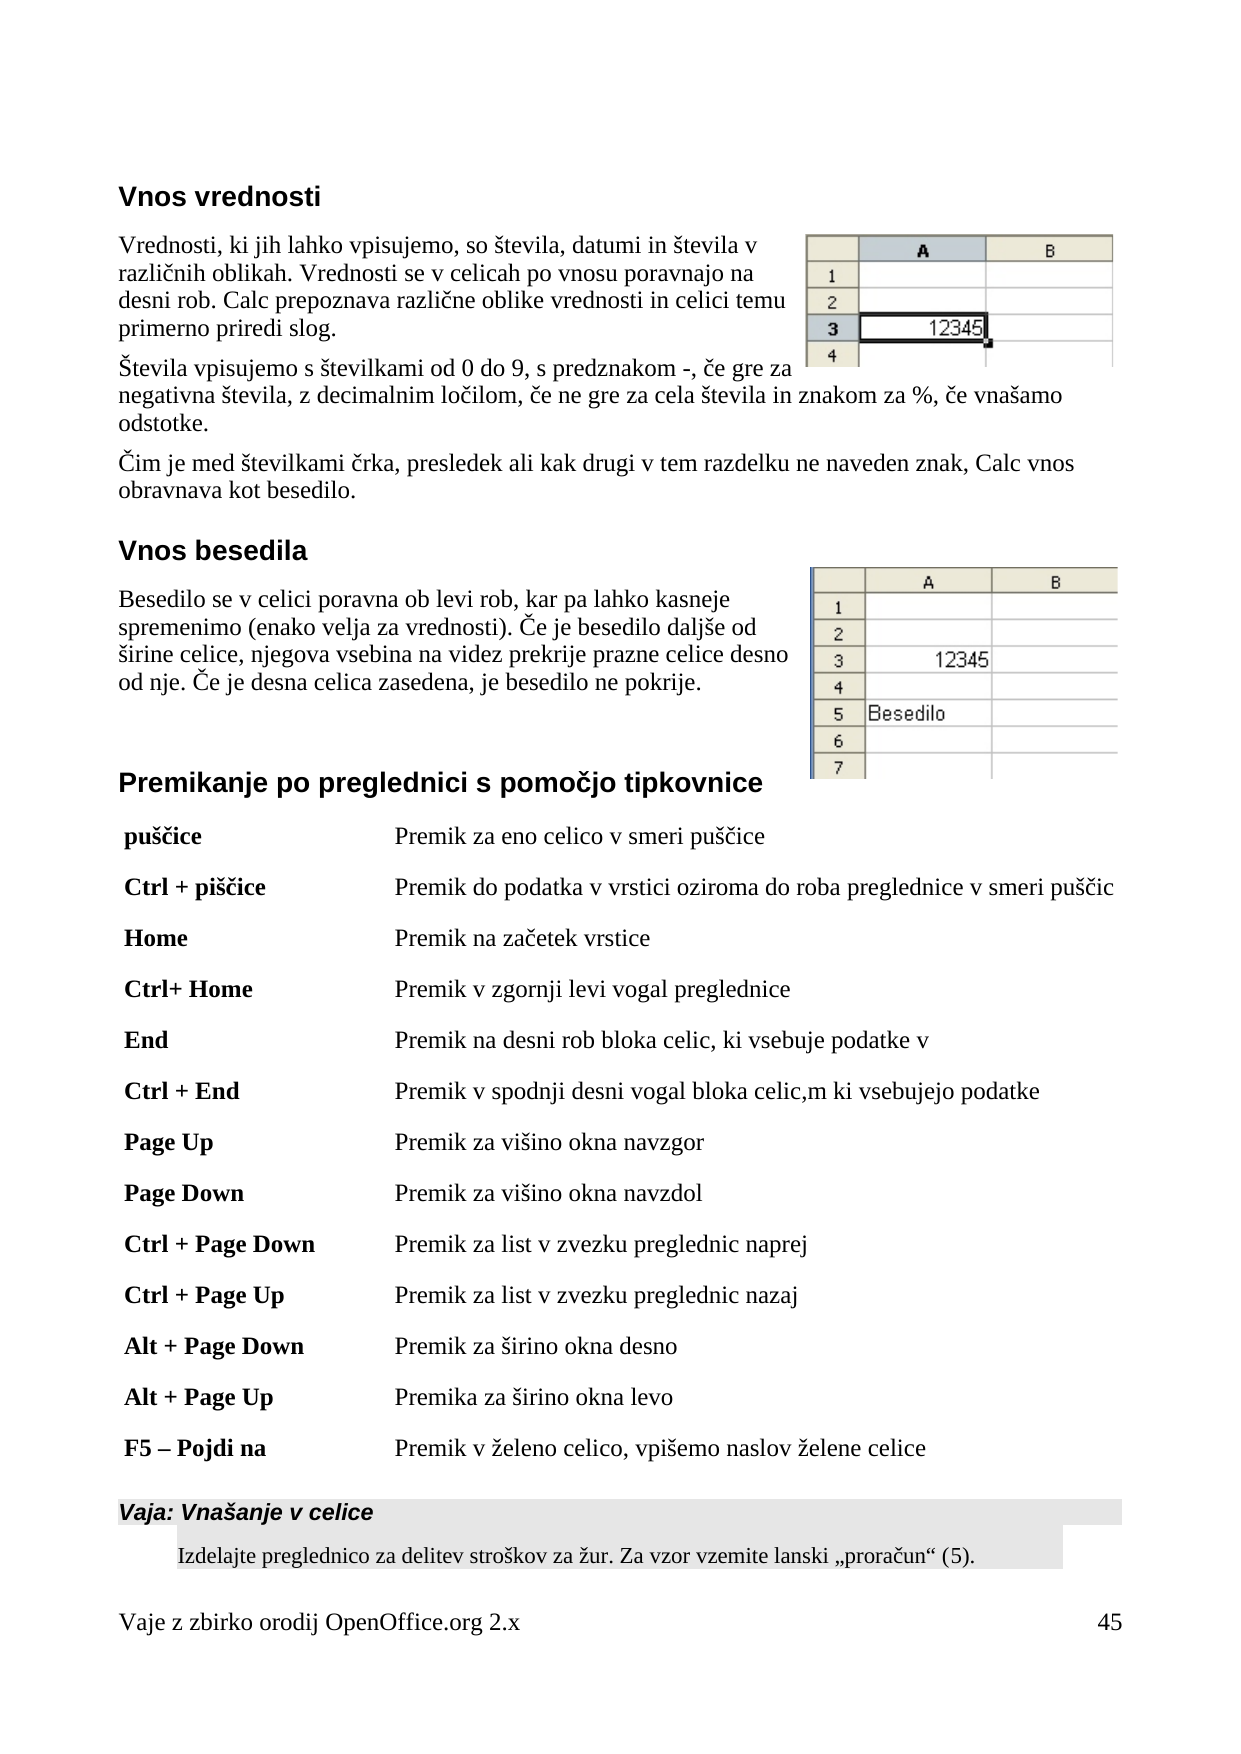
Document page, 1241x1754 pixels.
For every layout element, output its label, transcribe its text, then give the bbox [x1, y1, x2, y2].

table_cell Premik za list v zvezku preglednic nazaj [389, 1270, 1123, 1321]
table_cell Premik v zgornji levi vogal preglednice [389, 964, 1123, 1014]
table_cell F5 – Pojdi na [118, 1423, 388, 1474]
text Števila vpisujemo s številkami od 0 do 9, s predznakom -, če gre za negativna števila, z decimalnim ločilom, če ne gre za cela števila in znakom za %, če vnašamo odstotke. [118, 354, 1122, 437]
table_cell Premik za širino okna desno [389, 1321, 1123, 1372]
table_cell Premik za list v zvezku preglednic naprej [389, 1219, 1123, 1270]
subtitle Vnos besedila [118, 535, 1122, 567]
text Izdelajte preglednico za delitev stroškov za žur. Za vzor vzemite lanski „proračun“ (Ilustracija 5). [177, 1543, 1063, 1569]
table_cell Alt + Page Up [118, 1372, 388, 1423]
text Vrednosti, ki jih lahko vpisujemo, so števila, datumi in števila v različnih oblikah. Vrednosti se v celicah po vnosu poravnajo na desni rob. Calc prepoznava različne oblike vrednosti in celici temu primerno priredi slog. [118, 231, 1122, 342]
table_cell Ctrl + piščice [118, 861, 388, 912]
subtitle Vnos vrednosti [118, 181, 1122, 213]
table_header puščice [118, 810, 388, 861]
table_cell Ctrl + Page Down [118, 1219, 388, 1270]
table_cell Home [118, 913, 388, 963]
table_cell Premik v spodnji desni vogal bloka celic,m ki vsebujejo podatke [389, 1066, 1123, 1117]
table_cell End [118, 1015, 388, 1066]
table_header Premik za eno celico v smeri puščice [389, 810, 1123, 861]
table_cell Page Down [118, 1168, 388, 1219]
subtitle Vaja: Vnašanje v celice [118, 1499, 1122, 1525]
table_cell Premik na začetek vrstice [389, 913, 1123, 963]
table_cell Premik za višino okna navzdol [389, 1168, 1123, 1219]
table_cell Ctrl+ Home [118, 964, 388, 1014]
table_cell Premik za višino okna navzgor [389, 1117, 1123, 1168]
table_cell Premika za širino okna levo [389, 1372, 1123, 1423]
table_cell Ctrl + Page Up [118, 1270, 388, 1321]
table_cell Page Up [118, 1117, 388, 1168]
table_cell Premik na desni rob bloka celic, ki vsebuje podatke v [389, 1015, 1123, 1066]
table_cell Premik v želeno celico, vpišemo naslov želene celice [389, 1423, 1123, 1474]
text Besedilo se v celici poravna ob levi rob, kar pa lahko kasneje spremenimo (enako velja za vrednosti). Če je besedilo daljše od širine celice, njegova vsebina na videz prekrije prazne celice desno od nje. Če je desna celica zasedena, je besedilo ne pokrije. [118, 585, 810, 696]
table_cell Ctrl + End [118, 1066, 388, 1117]
table_cell Alt + Page Down [118, 1321, 388, 1372]
subtitle Premikanje po preglednici s pomočjo tipkovnice [118, 766, 1122, 798]
text Čim je med številkami črka, presledek ali kak drugi v tem razdelku ne naveden znak, Calc vnos obravnava kot besedilo. [118, 449, 1122, 504]
picture [810, 567, 1118, 779]
picture [805, 234, 1114, 367]
table_cell Premik do podatka v vrstici oziroma do roba preglednice v smeri puščic [389, 861, 1123, 912]
